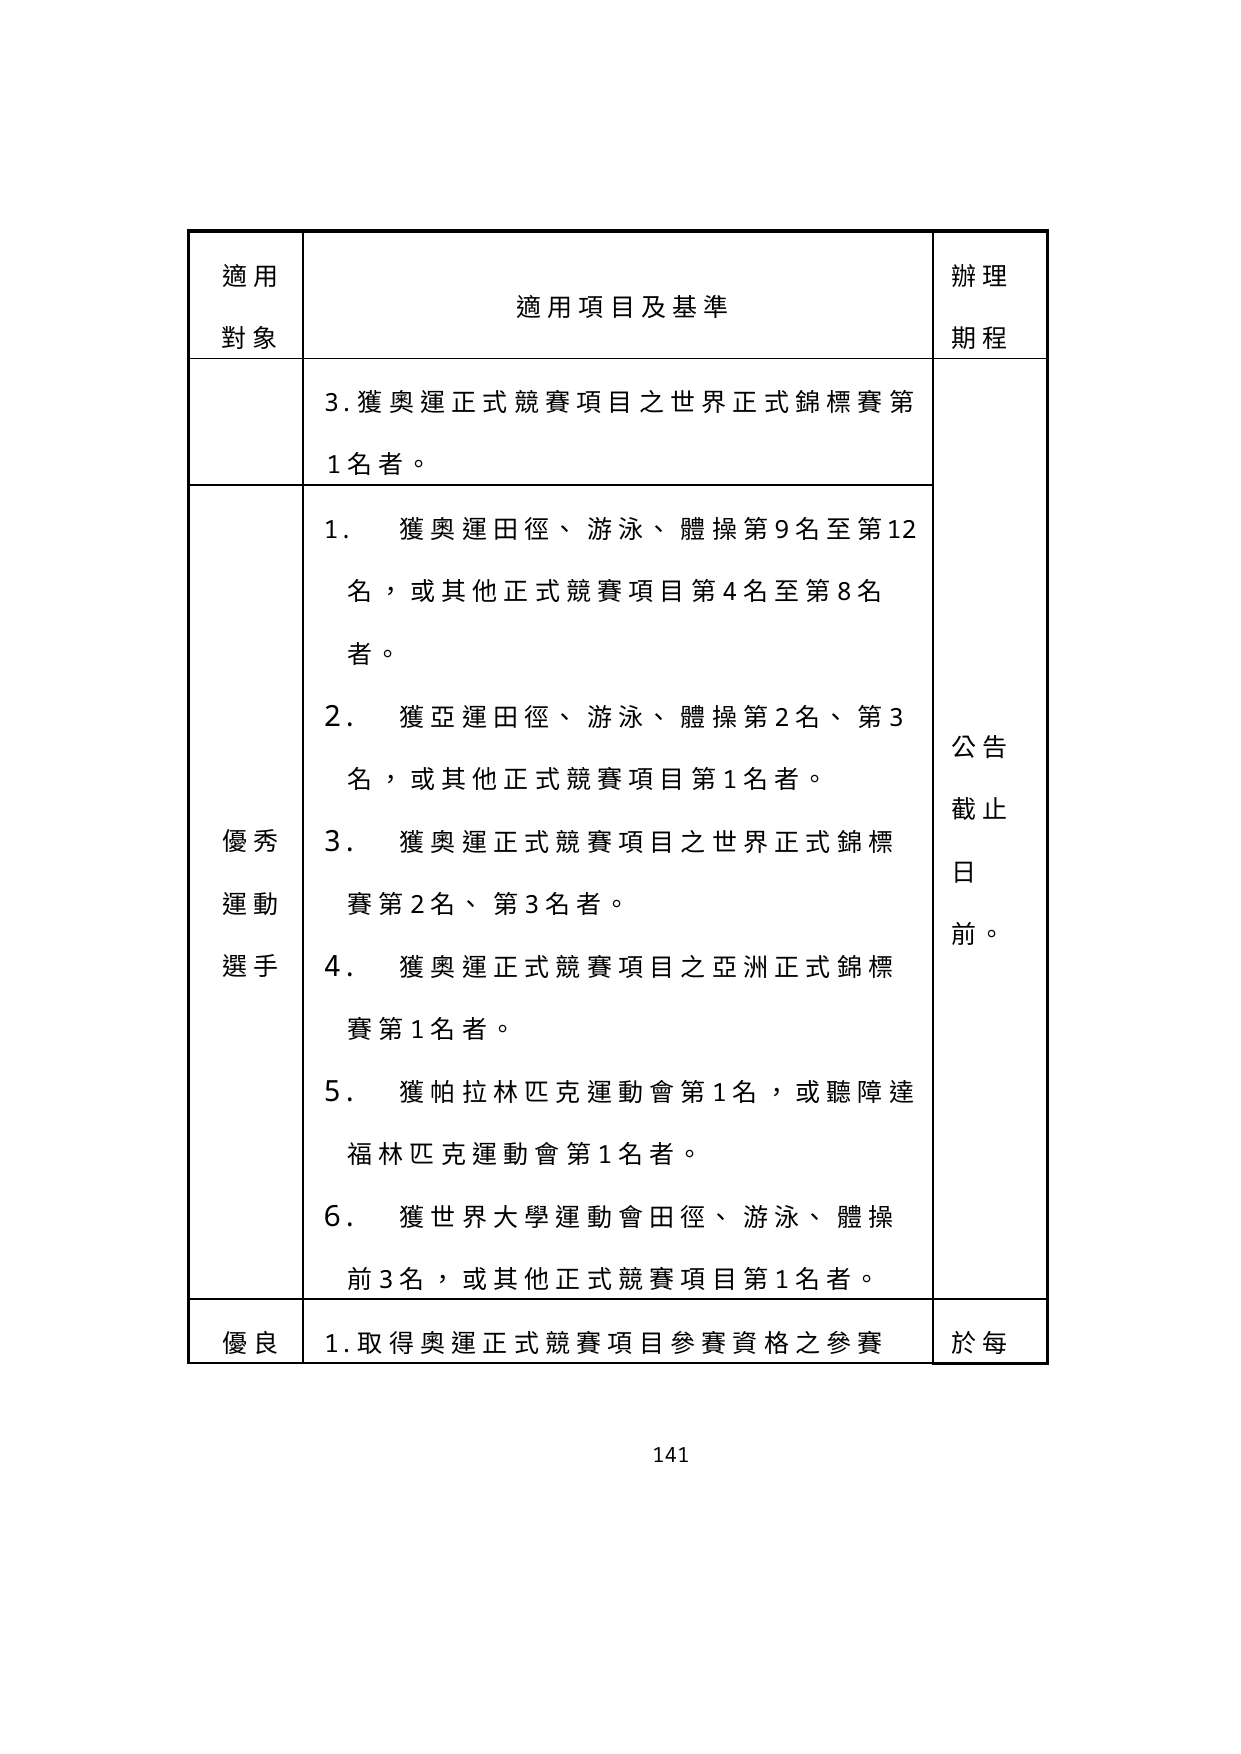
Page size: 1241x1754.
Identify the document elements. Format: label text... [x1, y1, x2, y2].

table_header 適用對象 [190, 233, 302, 357]
table_header 適用項目及基準 [304, 233, 932, 357]
table_cell [190, 359, 302, 484]
table_cell 於每 [934, 1300, 1046, 1362]
table_cell 3.獲奧運正式競賽項目之世界正式錦標賽第1名者。 [304, 359, 932, 484]
table_cell 公告截止日前。 [934, 359, 1046, 1298]
table_cell 優良 [190, 1300, 302, 1362]
table_cell 優秀運動選手 [190, 486, 302, 1298]
table_header 辦理期程 [934, 233, 1046, 357]
table_cell 獲奧運田徑、游泳、體操第9名至第12名，或其他正式競賽項目第4名至第8名者。 獲亞運田徑、游泳、體操第2名、第3名，或其他正式競賽項目第1名者。 獲奧運正式競賽項目之世界正式錦標賽第2名、第3名者。 獲奧運正式競賽項目之亞洲正式錦標賽第1名者。 獲帕拉林匹克運動會第1名，或聽障達福林匹克運動會第1名者。 獲世界大學運動會田徑、游泳、體操前3名，或其他正式競賽項目第1名者。 [304, 486, 932, 1298]
table_cell 1.取得奧運正式競賽項目參賽資格之參賽 [304, 1300, 932, 1362]
